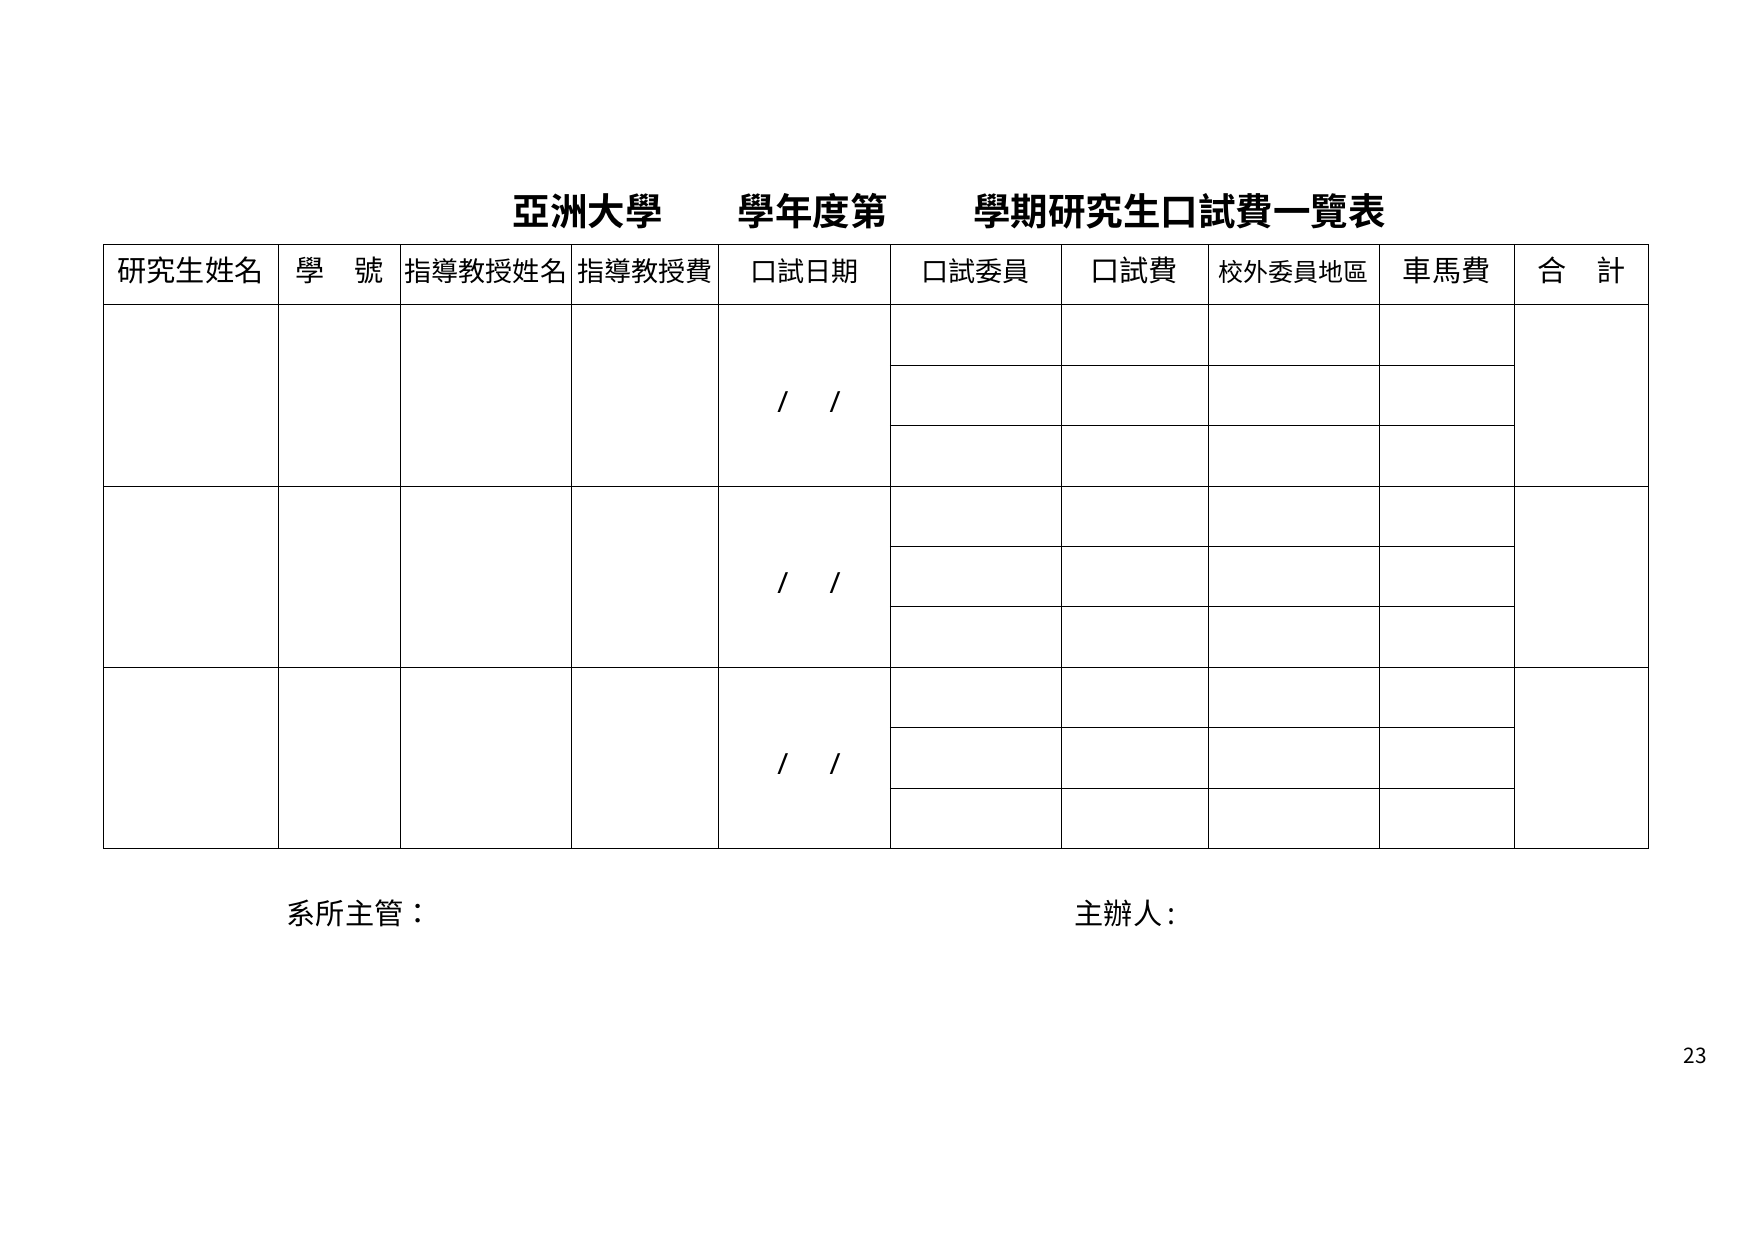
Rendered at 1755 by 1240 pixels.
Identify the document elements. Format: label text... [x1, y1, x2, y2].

table_cell [1209, 487, 1379, 546]
table_cell [572, 305, 718, 486]
text 亞洲大學 學年度第 學期研究生口試費一覽表 [44, 182, 1706, 236]
table_cell [279, 305, 400, 486]
table_cell [1209, 789, 1379, 848]
table_cell [1062, 305, 1208, 365]
table_cell [279, 668, 400, 848]
table_cell [1062, 728, 1208, 788]
table_cell [1209, 305, 1379, 365]
table_cell / / [719, 305, 890, 486]
table_cell [279, 487, 400, 667]
table_cell [891, 607, 1061, 667]
table_cell [401, 305, 571, 486]
table_header 研究生姓名 [104, 245, 278, 304]
table_cell [891, 305, 1061, 365]
table_header 口試委員 [891, 245, 1061, 304]
table_cell [1380, 789, 1514, 848]
table_cell [401, 487, 571, 667]
text 系所主管： 主辦人: [59, 893, 1706, 933]
table_cell [1380, 305, 1514, 365]
table_cell [891, 668, 1061, 727]
table_cell [1380, 547, 1514, 606]
table_cell [1380, 668, 1514, 727]
table_cell [1209, 728, 1379, 788]
table_cell [1380, 426, 1514, 486]
table_cell / / [719, 668, 890, 848]
table_header 校外委員地區 [1209, 245, 1379, 304]
table_header 指導教授費 [572, 245, 718, 304]
table_header 口試日期 [719, 245, 890, 304]
table_cell [1062, 366, 1208, 425]
table_cell [1380, 366, 1514, 425]
table_cell [1209, 607, 1379, 667]
table_cell [572, 487, 718, 667]
table_cell [1062, 668, 1208, 727]
table_cell [1380, 728, 1514, 788]
table_cell [104, 487, 278, 667]
table_cell [1062, 607, 1208, 667]
table_cell [891, 487, 1061, 546]
table_cell [891, 426, 1061, 486]
table_cell [104, 668, 278, 848]
table_cell [1380, 607, 1514, 667]
table_header 指導教授姓名 [401, 245, 571, 304]
table_cell [1062, 426, 1208, 486]
table_cell [1515, 305, 1648, 486]
table_header 合 計 [1515, 245, 1648, 304]
table_cell [1380, 487, 1514, 546]
table_cell [891, 789, 1061, 848]
table_cell [891, 366, 1061, 425]
table_cell [1062, 547, 1208, 606]
table_cell [1209, 668, 1379, 727]
table_header 車馬費 [1380, 245, 1514, 304]
table_cell [1515, 668, 1648, 848]
table_cell [1062, 789, 1208, 848]
table_header 口試費 [1062, 245, 1208, 304]
table_cell [1515, 487, 1648, 667]
table_cell [891, 547, 1061, 606]
table_cell [572, 668, 718, 848]
table_cell [1062, 487, 1208, 546]
table_header 學 號 [279, 245, 400, 304]
table_cell [891, 728, 1061, 788]
table_cell [104, 305, 278, 486]
table_cell [401, 668, 571, 848]
table_cell [1209, 366, 1379, 425]
table_cell [1209, 547, 1379, 606]
table_cell / / [719, 487, 890, 667]
table_cell [1209, 426, 1379, 486]
